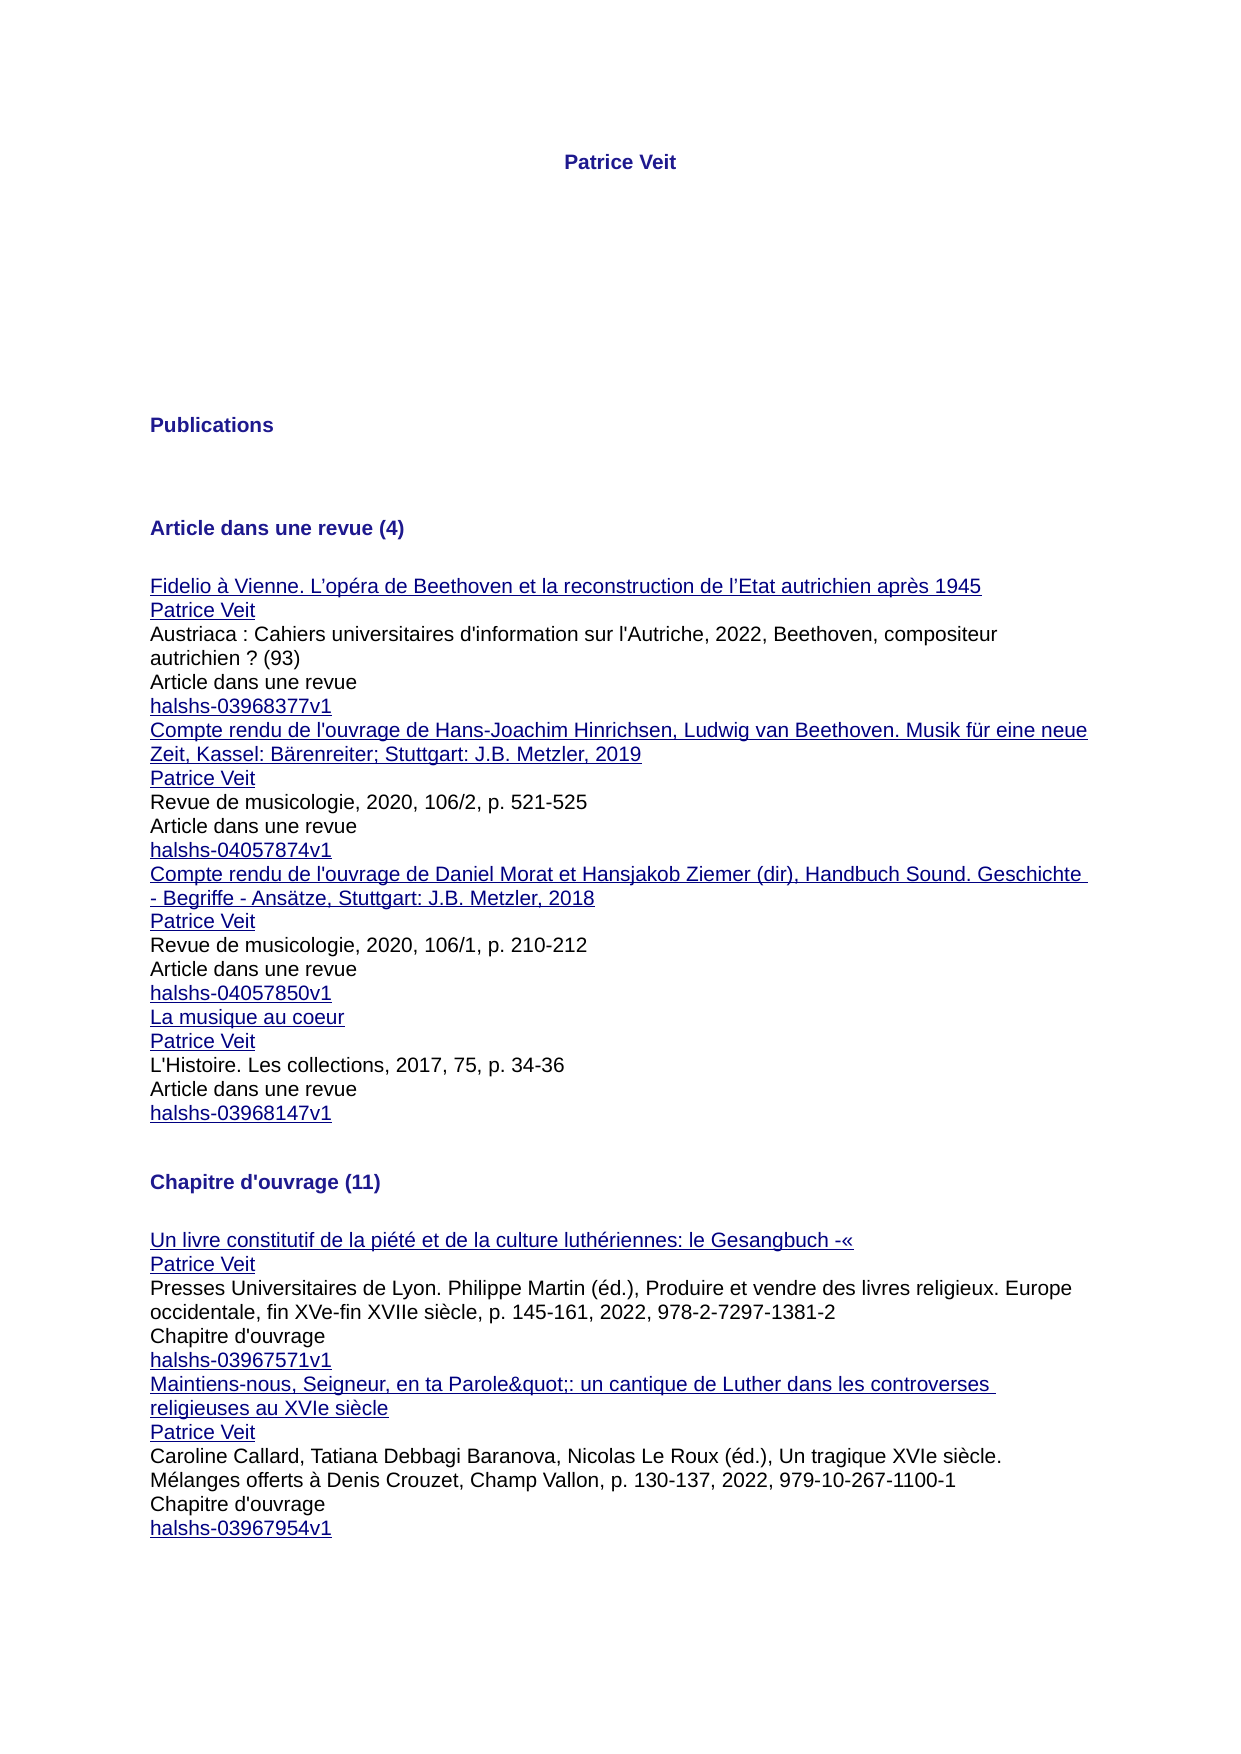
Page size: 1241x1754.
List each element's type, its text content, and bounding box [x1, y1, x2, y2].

subtitle Publications [150, 412, 1090, 436]
table_cell Compte rendu de l'ouvrage de Hans-Joachim Hinrichsen, Ludwig van Beethoven. Musik für eine neue Zeit, Kassel: Bärenreiter; Stuttgart: J.B. Metzler, 2019 Patrice Veit Revue de musicologie, 2020, 106/2, p. 521-525 Article dans une revue halshs-04057874v1 [150, 718, 1090, 861]
table_cell Maintiens-nous, Seigneur, en ta Parole&quot;: un cantique de Luther dans les controverses religieuses au XVIe siècle Patrice Veit Caroline Callard, Tatiana Debbagi Baranova, Nicolas Le Roux (éd.), Un tragique XVIe siècle. Mélanges offerts à Denis Crouzet, Champ Vallon, p. 130-137, 2022, 979-10-267-1100-1 Chapitre d'ouvrage halshs-03967954v1 [150, 1372, 1090, 1539]
table_cell Compte rendu de l'ouvrage de Daniel Morat et Hansjakob Ziemer (dir), Handbuch Sound. Geschichte - Begriffe - Ansätze, Stuttgart: J.B. Metzler, 2018 Patrice Veit Revue de musicologie, 2020, 106/1, p. 210-212 Article dans une revue halshs-04057850v1 [150, 861, 1090, 1005]
subtitle Article dans une revue (4) [150, 516, 1090, 539]
table_header Fidelio à Vienne. L’opéra de Beethoven et la reconstruction de l’Etat autrichien après 1945 Patrice Veit Austriaca : Cahiers universitaires d'information sur l'Autriche, 2022, Beethoven, compositeur autrichien ? (93) Article dans une revue halshs-03968377v1 [150, 574, 1090, 718]
table_header Un livre constitutif de la piété et de la culture luthériennes: le Gesangbuch -« Patrice Veit Presses Universitaires de Lyon. Philippe Martin (éd.), Produire et vendre des livres religieux. Europe occidentale, fin XVe-fin XVIIe siècle, p. 145-161, 2022, 978-2-7297-1381-2 Chapitre d'ouvrage halshs-03967571v1 [150, 1228, 1090, 1372]
subtitle Chapitre d'ouvrage (11) [150, 1170, 1090, 1194]
subtitle Patrice Veit [150, 150, 1090, 174]
table_cell La musique au coeur Patrice Veit L'Histoire. Les collections, 2017, 75, p. 34-36 Article dans une revue halshs-03968147v1 [150, 1005, 1090, 1125]
